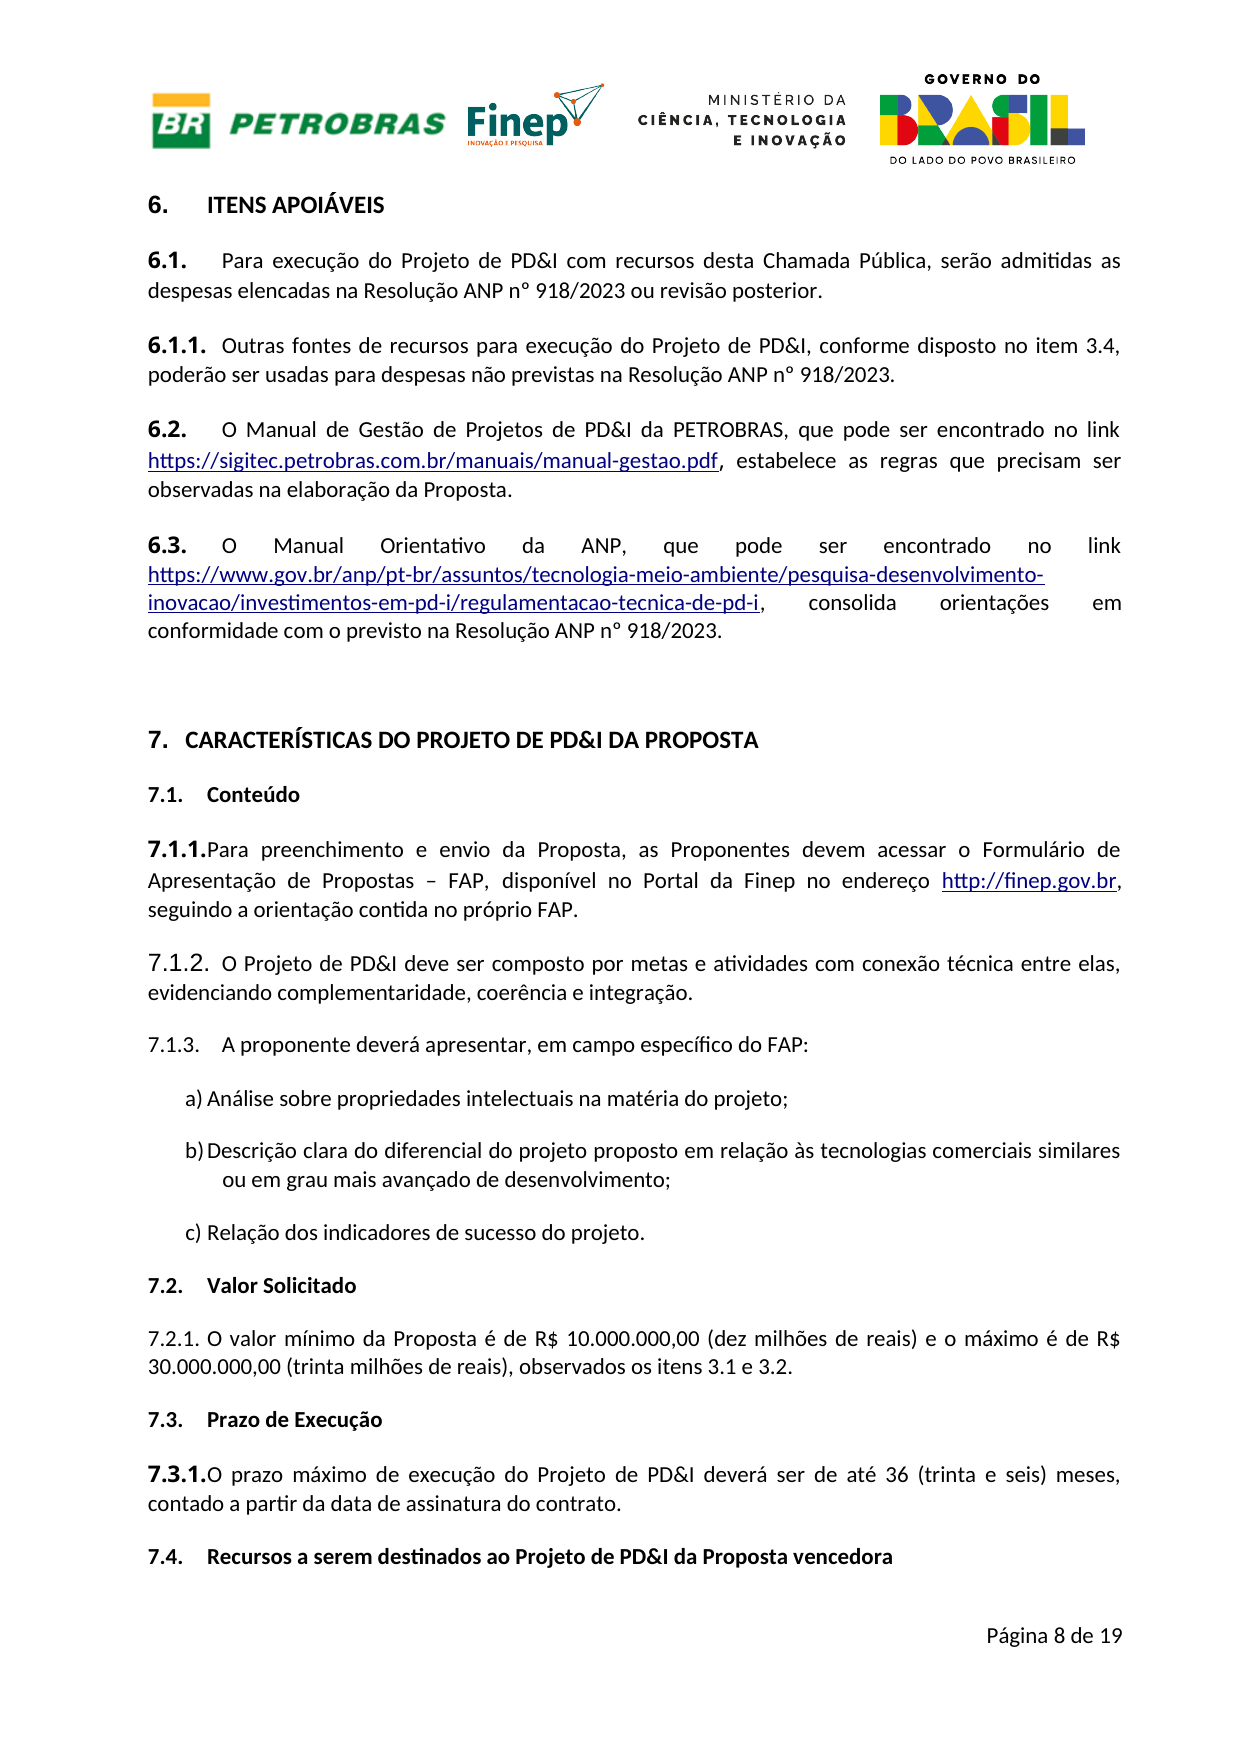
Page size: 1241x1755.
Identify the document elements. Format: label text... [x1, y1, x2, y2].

list O Manual Orientativo da ANP, que pode ser encontrado no link https://www.gov.br/anp/pt-br/assuntos/tecnologia-meio-ambiente/pesquisa-desenvolvimento-inovacao/investimentos-em-pd-i/regulamentacao-tecnica-de-pd-i, consolida orientações em conformidade com o previsto na Resolução ANP nº 918/2023. [148, 528, 1122, 644]
list CARACTERÍSTICAS DO PROJETO DE PD&I DA PROPOSTA [148, 724, 1122, 755]
list Outras fontes de recursos para execução do Projeto de PD&I, conforme disposto no item 3.4, poderão ser usadas para despesas não previstas na Resolução ANP nº 918/2023. [148, 329, 1122, 388]
list Conteúdo [148, 780, 1122, 808]
list O Manual de Gestão de Projetos de PD&I da PETROBRAS, que pode ser encontrado no link https://sigitec.petrobras.com.br/manuais/manual-gestao.pdf, estabelece as regras que precisam ser observadas na elaboração da Proposta. [148, 413, 1122, 503]
list Para execução do Projeto de PD&I com recursos desta Chamada Pública, serão admitidas as despesas elencadas na Resolução ANP nº 918/2023 ou revisão posterior. [148, 244, 1122, 304]
list Para preenchimento e envio da Proposta, as Proponentes devem acessar o Formulário de Apresentação de Propostas – FAP, disponível no Portal da Finep no endereço http://finep.gov.br, seguindo a orientação contida no próprio FAP. [148, 833, 1122, 923]
list Descrição clara do diferencial do projeto proposto em relação às tecnologias comerciais similares ou em grau mais avançado de desenvolvimento; [185, 1137, 1122, 1193]
list O prazo máximo de execução do Projeto de PD&I deverá ser de até 36 (trinta e seis) meses, contado a partir da data de assinatura do contrato. [148, 1458, 1122, 1517]
list Recursos a serem destinados ao Projeto de PD&I da Proposta vencedora [148, 1542, 1122, 1570]
list A proponente deverá apresentar, em campo específico do FAP: [148, 1031, 1122, 1059]
list Relação dos indicadores de sucesso do projeto. [185, 1218, 1122, 1246]
list ITENS APOIÁVEIS [148, 189, 1122, 219]
list Análise sobre propriedades intelectuais na matéria do projeto; [185, 1084, 1122, 1112]
list Prazo de Execução [148, 1405, 1122, 1433]
list O Projeto de PD&I deve ser composto por metas e atividades com conexão técnica entre elas, evidenciando complementaridade, coerência e integração. [148, 948, 1122, 1006]
list Valor Solicitado [148, 1271, 1122, 1299]
list O valor mínimo da Proposta é de R$ 10.000.000,00 (dez milhões de reais) e o máximo é de R$ 30.000.000,00 (trinta milhões de reais), observados os itens 3.1 e 3.2. [148, 1324, 1122, 1380]
